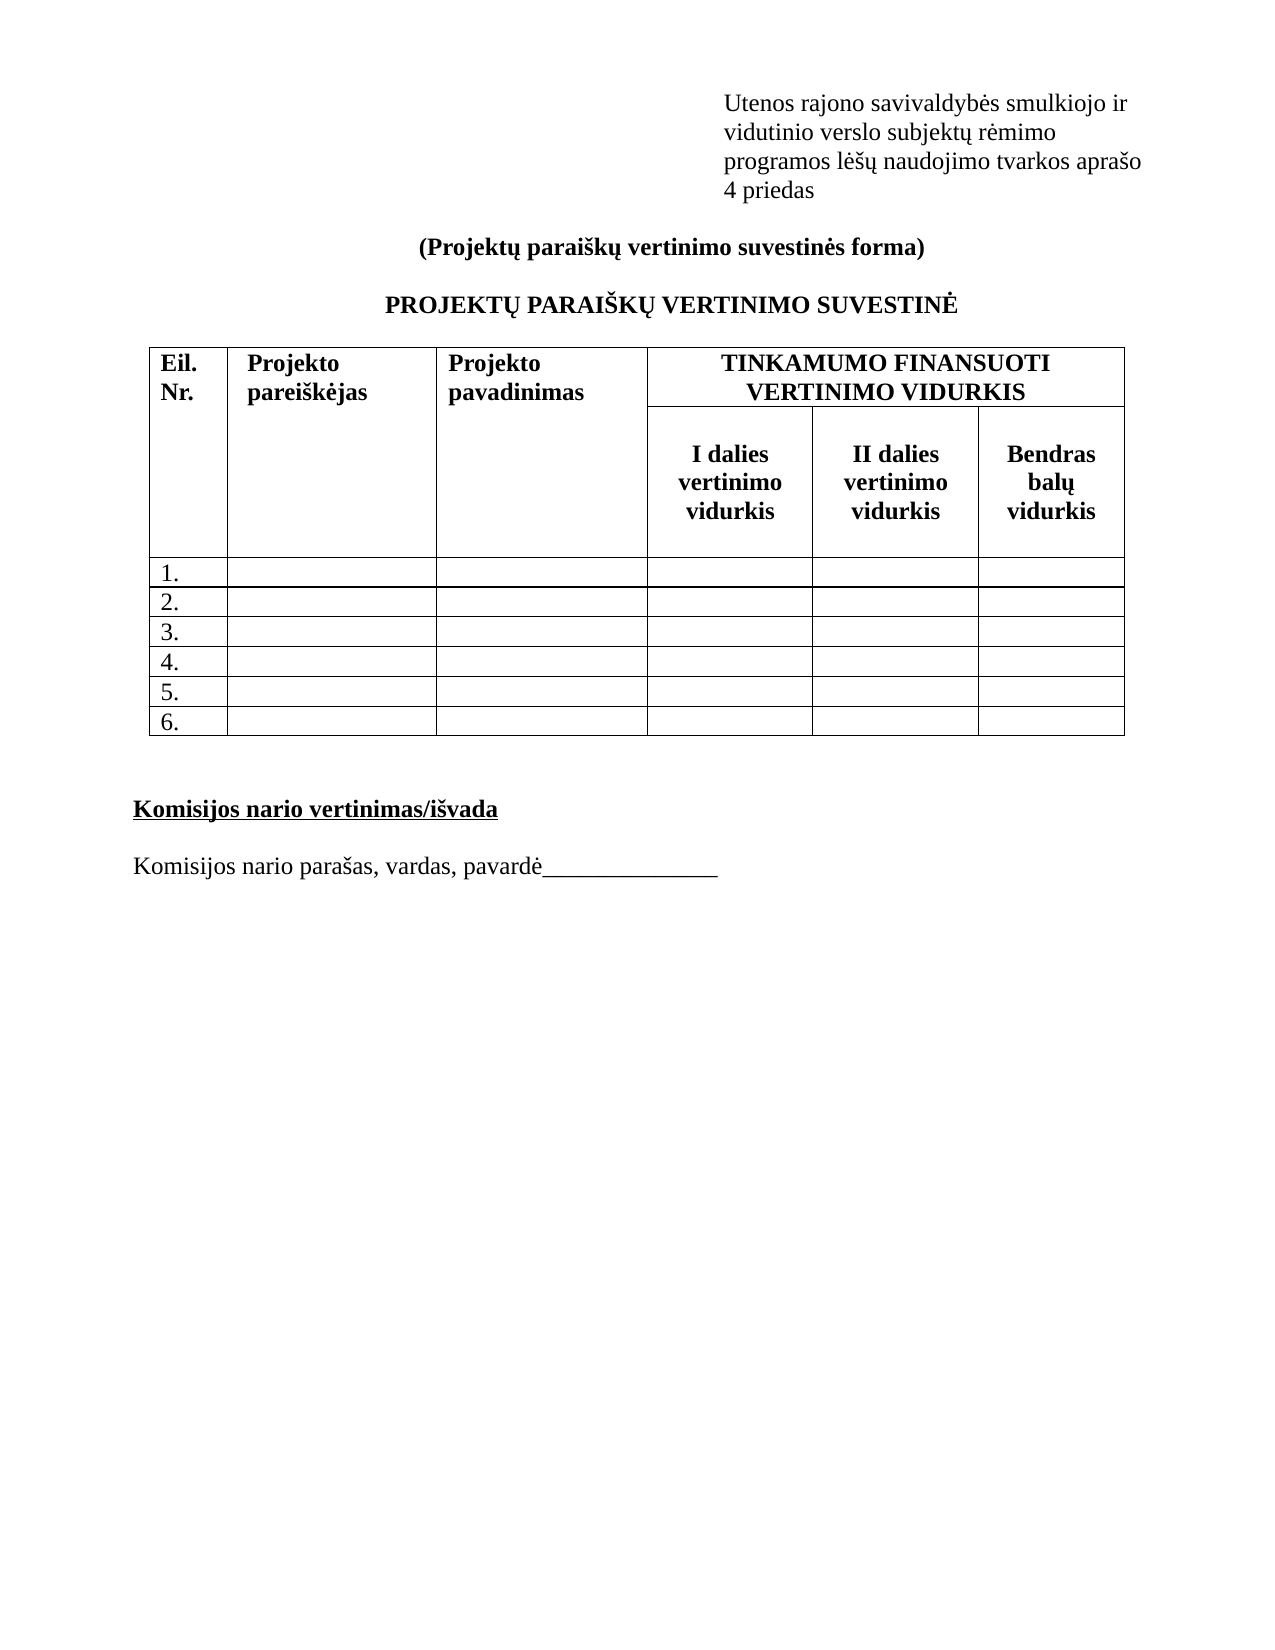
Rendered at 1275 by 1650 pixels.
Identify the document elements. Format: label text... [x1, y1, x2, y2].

table_cell [813, 588, 978, 616]
table_cell [648, 558, 812, 586]
table_cell 5. [150, 677, 227, 706]
text 4 priedas [133, 175, 1211, 203]
table_cell [648, 677, 812, 706]
table_cell Bendras balų vidurkis [979, 407, 1124, 557]
table_header Eil. Nr. [150, 348, 227, 557]
table_cell [228, 677, 436, 706]
text Komisijos nario vertinimas/išvada [133, 794, 1211, 823]
table_cell 4. [150, 647, 227, 676]
table_cell [979, 677, 1124, 706]
table_cell [228, 617, 436, 646]
table_header Projekto pareiškėjas [228, 348, 436, 557]
table_cell [648, 647, 812, 676]
text vidutinio verslo subjektų rėmimo [133, 117, 1211, 146]
table_cell [648, 617, 812, 646]
text PROJEKTŲ PARAIŠKŲ VERTINIMO SUVESTINĖ [133, 290, 1211, 318]
text (Projektų paraiškų vertinimo suvestinės forma) [133, 232, 1211, 261]
table_cell 2. [150, 588, 227, 616]
table_cell [813, 558, 978, 586]
table_cell [813, 677, 978, 706]
table_cell [979, 558, 1124, 586]
table_cell [813, 617, 978, 646]
table_cell II dalies vertinimo vidurkis [813, 407, 978, 557]
table_header Projekto pavadinimas [437, 348, 647, 557]
table_cell [228, 588, 436, 616]
table_cell [979, 588, 1124, 616]
table_cell [979, 707, 1124, 735]
table_cell [648, 588, 812, 616]
table_cell [648, 707, 812, 735]
table_cell [813, 707, 978, 735]
table_cell [437, 707, 647, 735]
text Komisijos nario parašas, vardas, pavardė______________ [133, 851, 1211, 880]
table_cell [228, 558, 436, 586]
table_cell [437, 617, 647, 646]
table_cell I dalies vertinimo vidurkis [648, 407, 812, 557]
table_cell [228, 707, 436, 735]
table_cell 6. [150, 707, 227, 735]
table_cell [979, 617, 1124, 646]
table_header TINKAMUMO FINANSUOTI VERTINIMO VIDURKIS [648, 348, 1124, 406]
table_cell [437, 647, 647, 676]
table_cell [813, 647, 978, 676]
table_cell [437, 588, 647, 616]
table_cell 3. [150, 617, 227, 646]
table_cell 1. [150, 558, 227, 586]
table_cell [228, 647, 436, 676]
table_cell [437, 558, 647, 586]
table_cell [979, 647, 1124, 676]
text Utenos rajono savivaldybės smulkiojo ir [133, 88, 1211, 117]
text programos lėšų naudojimo tvarkos aprašo [133, 146, 1211, 175]
table_cell [437, 677, 647, 706]
